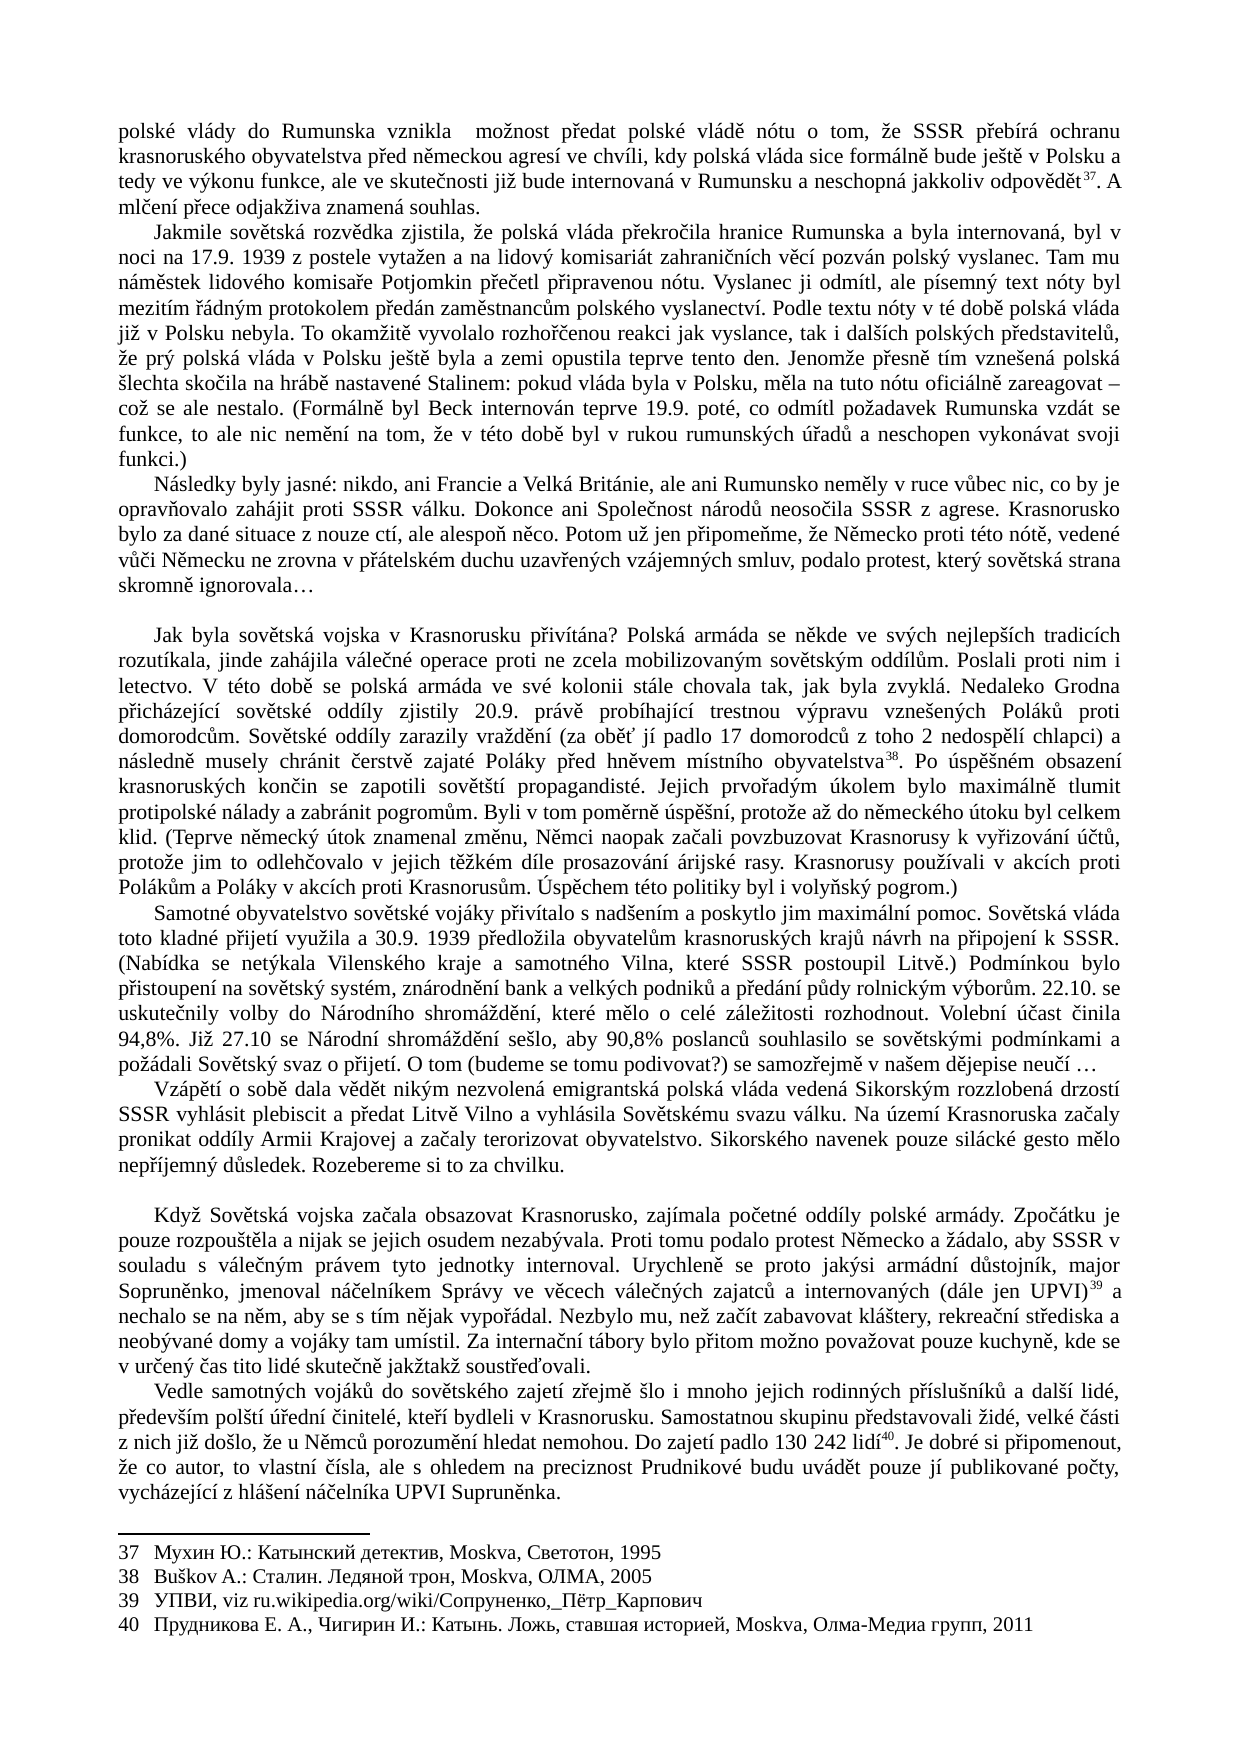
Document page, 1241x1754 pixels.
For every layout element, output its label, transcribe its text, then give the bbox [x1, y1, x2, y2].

text Když Sovětská vojska začala obsazovat Krasnorusko, zajímala početné oddíly polské armády. Zpočátku je pouze rozpouštěla a nijak se jejich osudem nezabývala. Proti tomu podalo protest Německo a žádalo, aby SSSR v souladu s válečným právem tyto jednotky internoval. Urychleně se proto jakýsi armádní důstojník, major Sopruněnko, jmenoval náčelníkem Správy ve věcech válečných zajatců a internovaných (dále jen UPVI) a nechalo se na něm, aby se s tím nějak vypořádal. Nezbylo mu, než začít zabavovat kláštery, rekreační střediska a neobývané domy a vojáky tam umístil. Za internační tábory bylo přitom možno považovat pouze kuchyně, kde se v určený čas tito lidé skutečně jakžtakž soustřeďovali. [118, 1202, 1122, 1378]
text Buškov A.: Сталин. Ледяной трон, Moskva, ОЛМА, 2005 [118, 1564, 1122, 1588]
text Vedle samotných vojáků do sovětského zajetí zřejmě šlo i mnoho jejich rodinných příslušníků a další lidé, především polští úřední činitelé, kteří bydleli v Krasnorusku. Samostatnou skupinu představovali židé, velké části z nich již došlo, že u Němců porozumění hledat nemohou. Do zajetí padlo 130 242 lidí. Je dobré si připomenout, že co autor, to vlastní čísla, ale s ohledem na preciznost Prudnikové budu uvádět pouze jí publikované počty, vycházející z hlášení náčelníka UPVI Supruněnka. [118, 1378, 1122, 1504]
text polské vlády do Rumunska vznikla možnost předat polské vládě nótu o tom, že SSSR přebírá ochranu krasnoruského obyvatelstva před německou agresí ve chvíli, kdy polská vláda sice formálně bude ještě v Polsku a tedy ve výkonu funkce, ale ve skutečnosti již bude internovaná v Rumunsku a neschopná jakkoliv odpovědět. A mlčení přece odjakživa znamená souhlas. [118, 118, 1122, 219]
text Jakmile sovětská rozvědka zjistila, že polská vláda překročila hranice Rumunska a byla internovaná, byl v noci na 17.9. 1939 z postele vytažen a na lidový komisariát zahraničních věcí pozván polský vyslanec. Tam mu náměstek lidového komisaře Potjomkin přečetl připravenou nótu. Vyslanec ji odmítl, ale písemný text nóty byl mezitím řádným protokolem předán zaměstnancům polského vyslanectví. Podle textu nóty v té době polská vláda již v Polsku nebyla. To okamžitě vyvolalo rozhořčenou reakci jak vyslance, tak i dalších polských představitelů, že prý polská vláda v Polsku ještě byla a zemi opustila teprve tento den. Jenomže přesně tím vznešená polská šlechta skočila na hrábě nastavené Stalinem: pokud vláda byla v Polsku, měla na tuto nótu oficiálně zareagovat – což se ale nestalo. (Formálně byl Beck internován teprve 19.9. poté, co odmítl požadavek Rumunska vzdát se funkce, to ale nic nemění na tom, že v této době byl v rukou rumunských úřadů a neschopen vykonávat svoji funkci.) [118, 219, 1122, 471]
text Jak byla sovětská vojska v Krasnorusku přivítána? Polská armáda se někde ve svých nejlepších tradicích rozutíkala, jinde zahájila válečné operace proti ne zcela mobilizovaným sovětským oddílům. Poslali proti nim i letectvo. V této době se polská armáda ve své kolonii stále chovala tak, jak byla zvyklá. Nedaleko Grodna přicházející sovětské oddíly zjistily 20.9. právě probíhající trestnou výpravu vznešených Poláků proti domorodcům. Sovětské oddíly zarazily vraždění (za oběť jí padlo 17 domorodců z toho 2 nedospělí chlapci) a následně musely chránit čerstvě zajaté Poláky před hněvem místního obyvatelstva. Po úspěšném obsazení krasnoruských končin se zapotili sovětští propagandisté. Jejich prvořadým úkolem bylo maximálně tlumit protipolské nálady a zabránit pogromům. Byli v tom poměrně úspěšní, protože až do německého útoku byl celkem klid. (Teprve německý útok znamenal změnu, Němci naopak začali povzbuzovat Krasnorusy k vyřizování účtů, protože jim to odlehčovalo v jejich těžkém díle prosazování árijské rasy. Krasnorusy používali v akcích proti Polákům a Poláky v akcích proti Krasnorusům. Úspěchem této politiky byl i volyňský pogrom.) [118, 622, 1122, 899]
text Vzápětí o sobě dala vědět nikým nezvolená emigrantská polská vláda vedená Sikorským rozzlobená drzostí SSSR vyhlásit plebiscit a předat Litvě Vilno a vyhlásila Sovětskému svazu válku. Na území Krasnoruska začaly pronikat oddíly Armii Krajovej a začaly terorizovat obyvatelstvo. Sikorského navenek pouze silácké gesto mělo nepříjemný důsledek. Rozebereme si to za chvilku. [118, 1076, 1122, 1177]
text УПВИ, viz ru.wikipedia.org/wiki/Сопруненко,_Пётр_Карпович [118, 1588, 1122, 1612]
text Následky byly jasné: nikdo, ani Francie a Velká Británie, ale ani Rumunsko neměly v ruce vůbec nic, co by je opravňovalo zahájit proti SSSR válku. Dokonce ani Společnost národů neosočila SSSR z agrese. Krasnorusko bylo za dané situace z nouze ctí, ale alespoň něco. Potom už jen připomeňme, že Německo proti této nótě, vedené vůči Německu ne zrovna v přátelském duchu uzavřených vzájemných smluv, podalo protest, který sovětská strana skromně ignorovala… [118, 471, 1122, 597]
text Мухин Ю.: Катынский детектив, Moskva, Светотон, 1995 [118, 1539, 1122, 1564]
text Прудникова Е. А., Чигирин И.: Катынь. Ложь, ставшая историей, Moskva, Олма-Медиа групп, 2011 [118, 1612, 1122, 1636]
text Samotné obyvatelstvo sovětské vojáky přivítalo s nadšením a poskytlo jim maximální pomoc. Sovětská vláda toto kladné přijetí využila a 30.9. 1939 předložila obyvatelům krasnoruských krajů návrh na připojení k SSSR. (Nabídka se netýkala Vilenského kraje a samotného Vilna, které SSSR postoupil Litvě.) Podmínkou bylo přistoupení na sovětský systém, znárodnění bank a velkých podniků a předání půdy rolnickým výborům. 22.10. se uskutečnily volby do Národního shromáždění, které mělo o celé záležitosti rozhodnout. Volební účast činila 94,8%. Již 27.10 se Národní shromáždění sešlo, aby 90,8% poslanců souhlasilo se sovětskými podmínkami a požádali Sovětský svaz o přijetí. O tom (budeme se tomu podivovat?) se samozřejmě v našem dějepise neučí … [118, 899, 1122, 1076]
